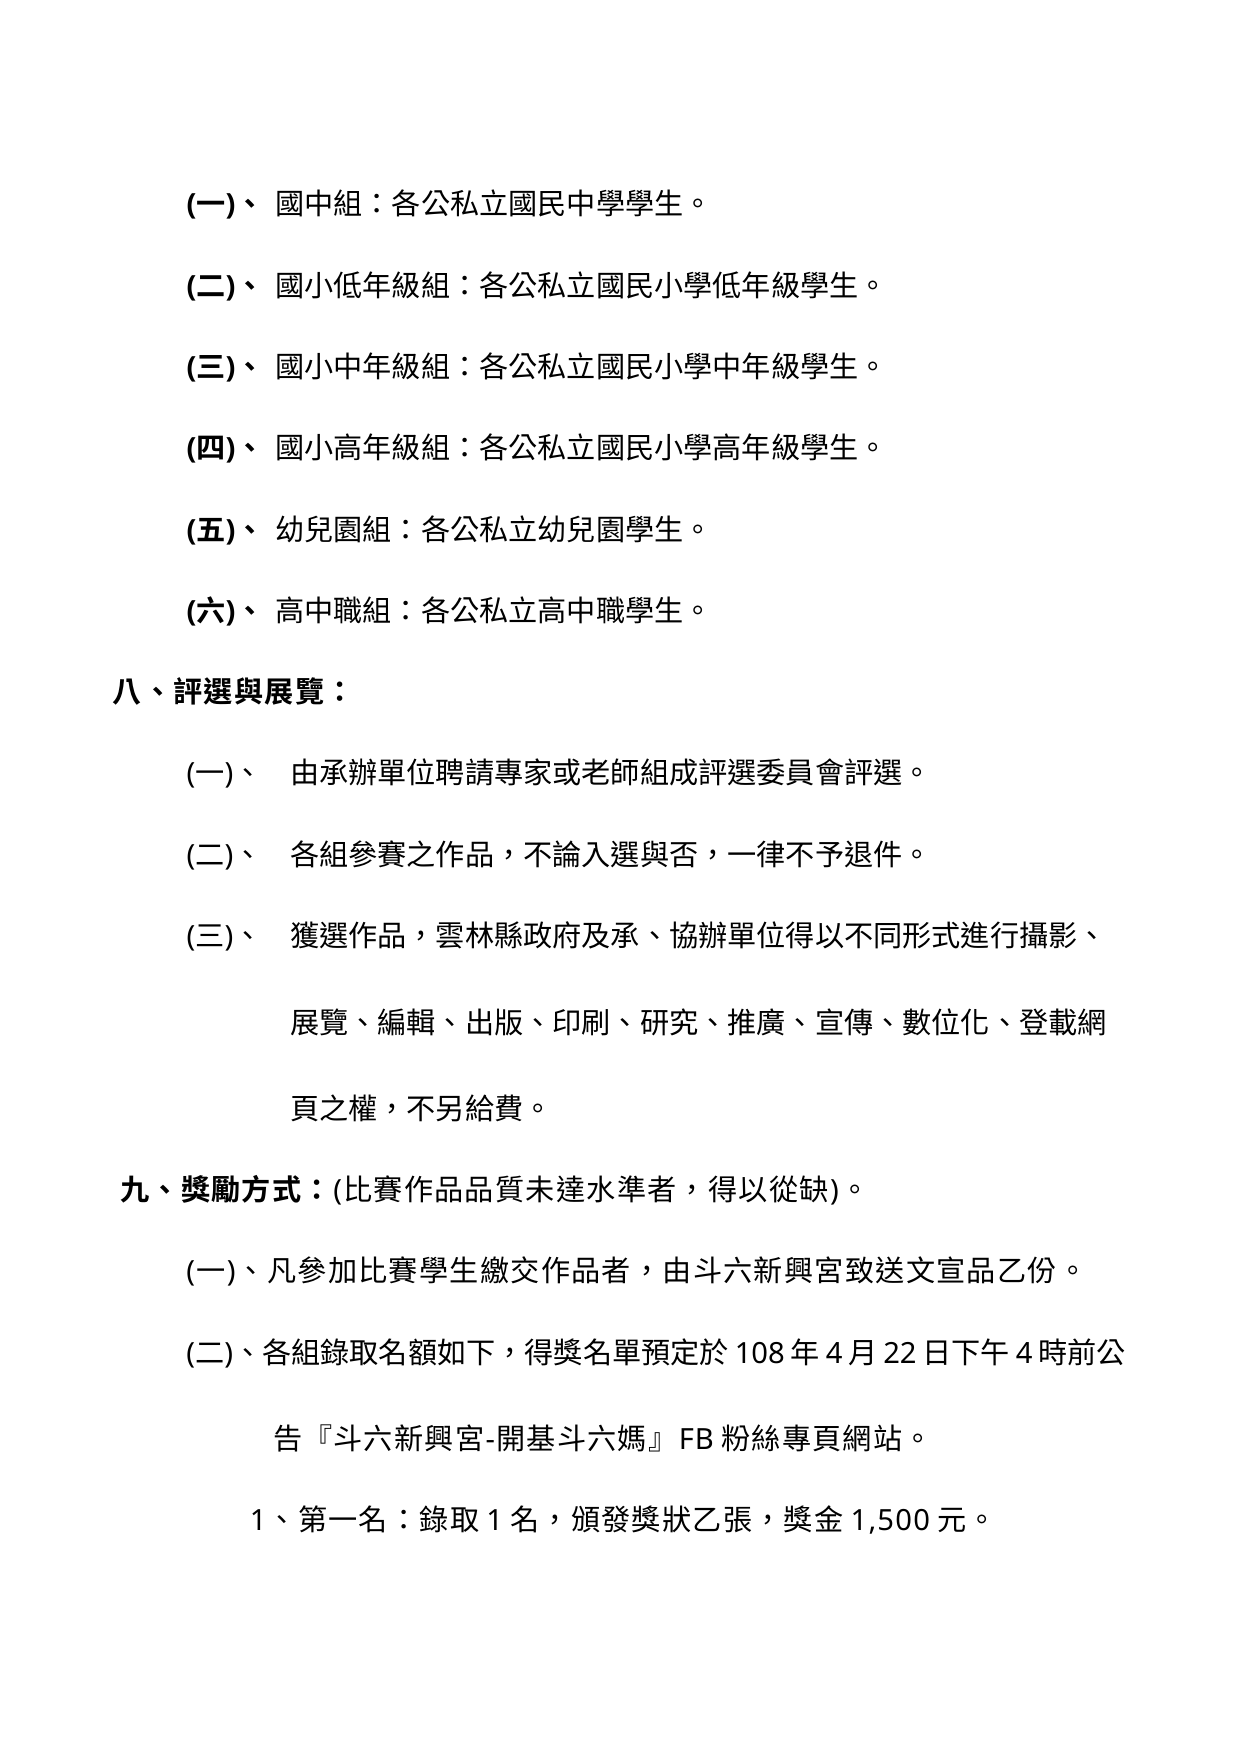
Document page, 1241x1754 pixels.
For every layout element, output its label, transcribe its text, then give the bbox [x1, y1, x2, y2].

list 各組參賽之作品，不論入選與否，一律不予退件。 [186, 815, 1128, 890]
list 國中組：各公私立國民中學學生。 [186, 164, 1128, 239]
text 1、第一名：錄取1名，頒發獎狀乙張，獎金1,500元。 [186, 1481, 1128, 1556]
text 八、評選與展覽： [112, 653, 1128, 728]
list 國小低年級組：各公私立國民小學低年級學生。 [186, 246, 1128, 321]
list 國小高年級組：各公私立國民小學高年級學生。 [186, 408, 1128, 483]
list 幼兒園組：各公私立幼兒園學生。 [186, 490, 1128, 565]
list 高中職組：各公私立高中職學生。 [186, 571, 1128, 646]
text 九、獎勵方式：(比賽作品品質未達水準者，得以從缺)。 [112, 1150, 1128, 1225]
list 獲選作品，雲林縣政府及承、協辦單位得以不同形式進行攝影、展覽、編輯、出版、印刷、研究、推廣、宣傳、數位化、登載網頁之權，不另給費。 [186, 897, 1128, 1144]
text (二)、各組錄取名額如下，得獎名單預定於108年4月22日下午4時前公告『斗六新興宮-開基斗六媽』FB粉絲專頁網站。 [186, 1313, 1128, 1474]
list 由承辦單位聘請專家或老師組成評選委員會評選。 [186, 734, 1128, 809]
text (一)、凡參加比賽學生繳交作品者，由斗六新興宮致送文宣品乙份。 [186, 1232, 1128, 1307]
list 國小中年級組：各公私立國民小學中年級學生。 [186, 327, 1128, 402]
